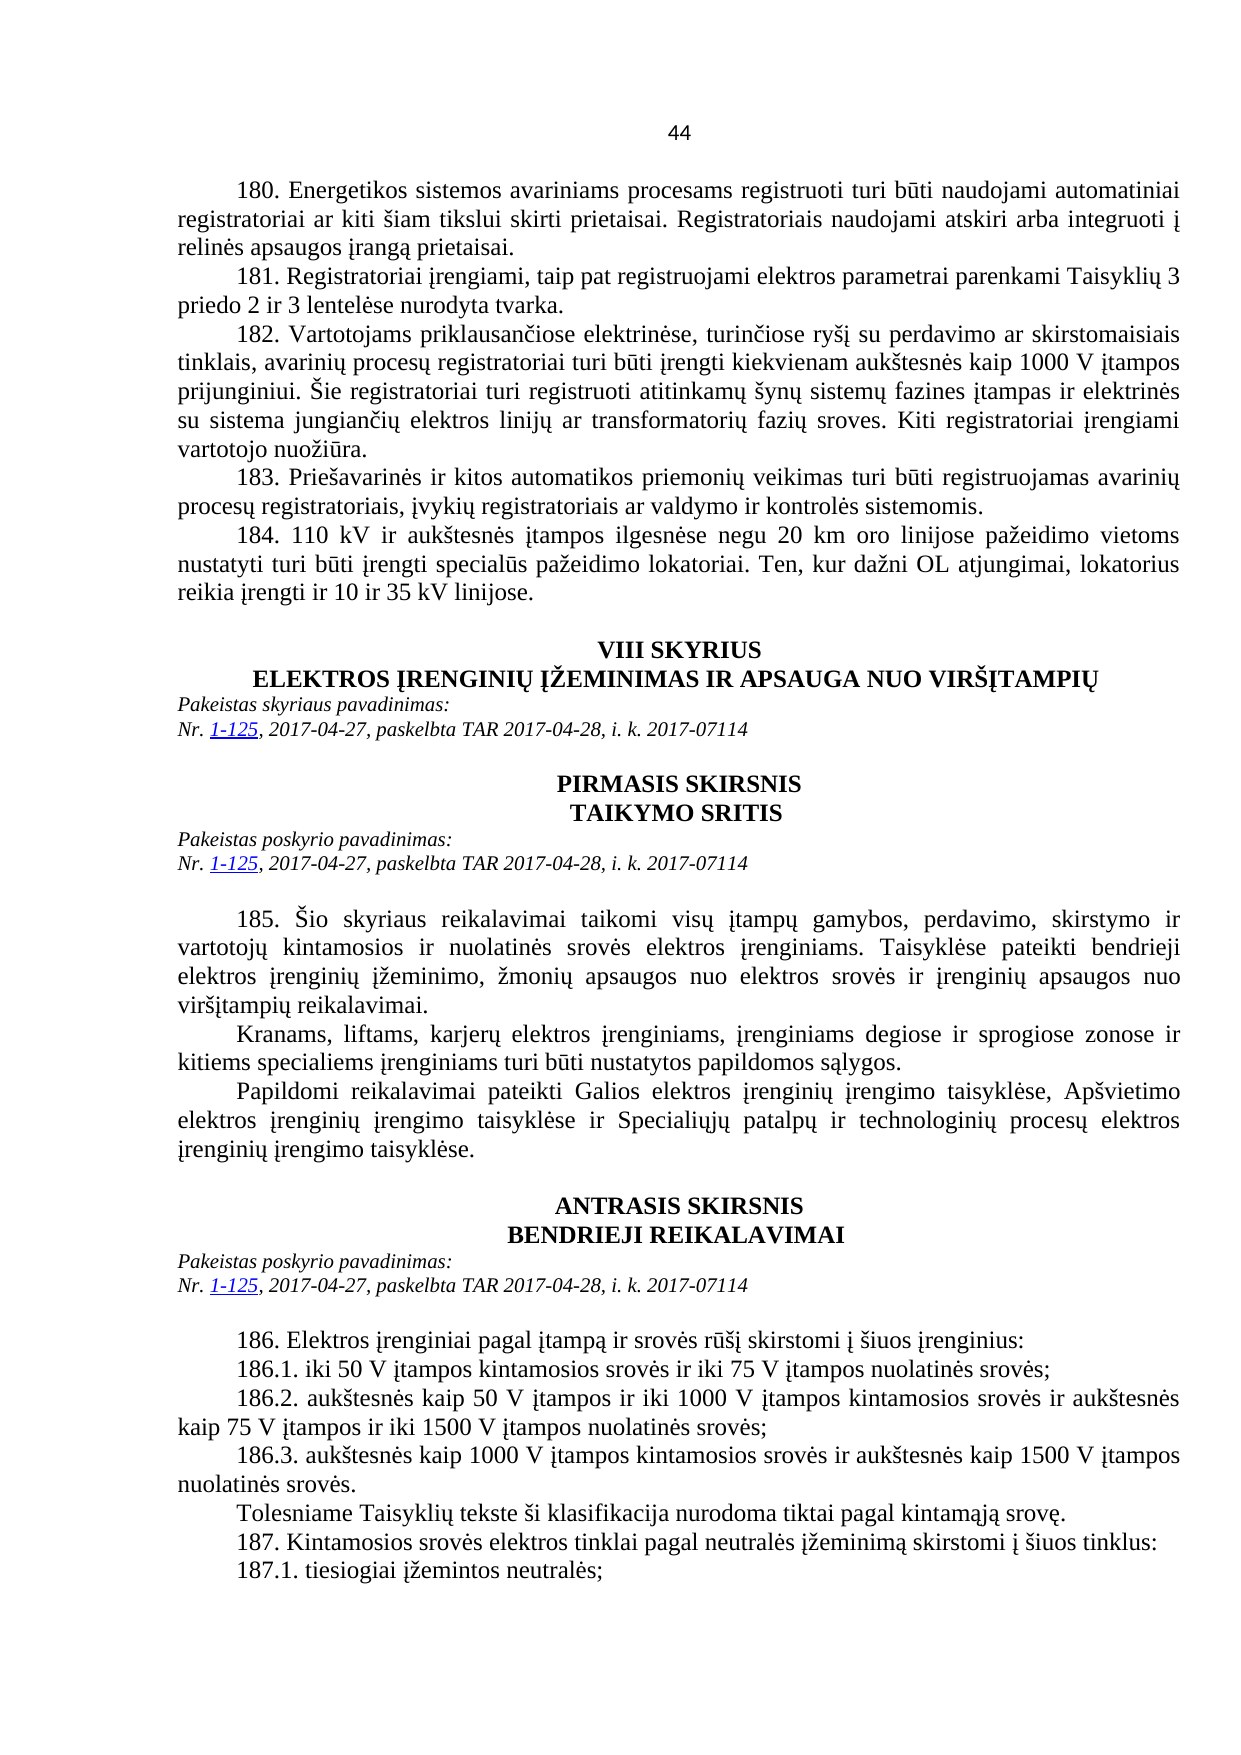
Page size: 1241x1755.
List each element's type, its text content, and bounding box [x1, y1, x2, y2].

text 187.1. tiesiogiai įžemintos neutralės; [177, 1556, 1181, 1584]
text Nr. 1-125, 2017-04-27, paskelbta TAR 2017-04-28, i. k. 2017-07114 [177, 851, 1181, 875]
text Kranams, liftams, karjerų elektros įrenginiams, įrenginiams degiose ir sprogiose zonose ir kitiems specialiems įrenginiams turi būti nustatytos papildomos sąlygos. [177, 1019, 1181, 1076]
text Papildomi reikalavimai pateikti Galios elektros įrenginių įrengimo taisyklėse, Apšvietimo elektros įrenginių įrengimo taisyklėse ir Specialiųjų patalpų ir technologinių procesų elektros įrenginių įrengimo taisyklėse. [177, 1076, 1181, 1162]
text 182. Vartotojams priklausančiose elektrinėse, turinčiose ryšį su perdavimo ar skirstomaisiais tinklais, avarinių procesų registratoriai turi būti įrengti kiekvienam aukštesnės kaip 1000 V įtampos prijunginiui. Šie registratoriai turi registruoti atitinkamų šynų sistemų fazines įtampas ir elektrinės su sistema jungiančių elektros linijų ar transformatorių fazių sroves. Kiti registratoriai įrengiami vartotojo nuožiūra. [177, 319, 1181, 462]
text ANTRASIS SKIRSNIS [177, 1191, 1181, 1220]
text PIRMASIS SKIRSNIS [177, 769, 1181, 798]
text 181. Registratoriai įrengiami, taip pat registruojami elektros parametrai parenkami Taisyklių 3 priedo 2 ir 3 lentelėse nurodyta tvarka. [177, 261, 1181, 319]
text Nr. 1-125, 2017-04-27, paskelbta TAR 2017-04-28, i. k. 2017-07114 [177, 1273, 1181, 1297]
text VIII SKYRIUS [177, 635, 1181, 664]
text 186.2. aukštesnės kaip 50 V įtampos ir iki 1000 V įtampos kintamosios srovės ir aukštesnės kaip 75 V įtampos ir iki 1500 V įtampos nuolatinės srovės; [177, 1383, 1181, 1441]
text 185. Šio skyriaus reikalavimai taikomi visų įtampų gamybos, perdavimo, skirstymo ir vartotojų kintamosios ir nuolatinės srovės elektros įrenginiams. Taisyklėse pateikti bendrieji elektros įrenginių įžeminimo, žmonių apsaugos nuo elektros srovės ir įrenginių apsaugos nuo viršįtampių reikalavimai. [177, 904, 1181, 1019]
text Pakeistas poskyrio pavadinimas: [177, 827, 1181, 851]
text 184. 110 kV ir aukštesnės įtampos ilgesnėse negu 20 km oro linijose pažeidimo vietoms nustatyti turi būti įrengti specialūs pažeidimo lokatoriai. Ten, kur dažni OL atjungimai, lokatorius reikia įrengti ir 10 ir 35 kV linijose. [177, 520, 1181, 606]
text ELEKTROS ĮRENGINIŲ ĮŽEMINIMAS IR APSAUGA NUO VIRŠĮTAMPIŲ [177, 664, 1181, 692]
text 186. Elektros įrenginiai pagal įtampą ir srovės rūšį skirstomi į šiuos įrenginius: [177, 1326, 1181, 1354]
text 186.3. aukštesnės kaip 1000 V įtampos kintamosios srovės ir aukštesnės kaip 1500 V įtampos nuolatinės srovės. [177, 1441, 1181, 1498]
text Pakeistas poskyrio pavadinimas: [177, 1249, 1181, 1273]
text 186.1. iki 50 V įtampos kintamosios srovės ir iki 75 V įtampos nuolatinės srovės; [177, 1354, 1181, 1383]
text 187. Kintamosios srovės elektros tinklai pagal neutralės įžeminimą skirstomi į šiuos tinklus: [177, 1527, 1181, 1556]
text 183. Priešavarinės ir kitos automatikos priemonių veikimas turi būti registruojamas avarinių procesų registratoriais, įvykių registratoriais ar valdymo ir kontrolės sistemomis. [177, 462, 1181, 520]
text Tolesniame Taisyklių tekste ši klasifikacija nurodoma tiktai pagal kintamąją srovę. [177, 1498, 1181, 1527]
text Pakeistas skyriaus pavadinimas: [177, 692, 1181, 716]
text 180. Energetikos sistemos avariniams procesams registruoti turi būti naudojami automatiniai registratoriai ar kiti šiam tikslui skirti prietaisai. Registratoriais naudojami atskiri arba integruoti į relinės apsaugos įrangą prietaisai. [177, 175, 1181, 261]
text Nr. 1-125, 2017-04-27, paskelbta TAR 2017-04-28, i. k. 2017-07114 [177, 716, 1181, 741]
text TAIKYMO SRITIS [177, 798, 1181, 827]
text BENDRIEJI REIKALAVIMAI [177, 1220, 1181, 1249]
